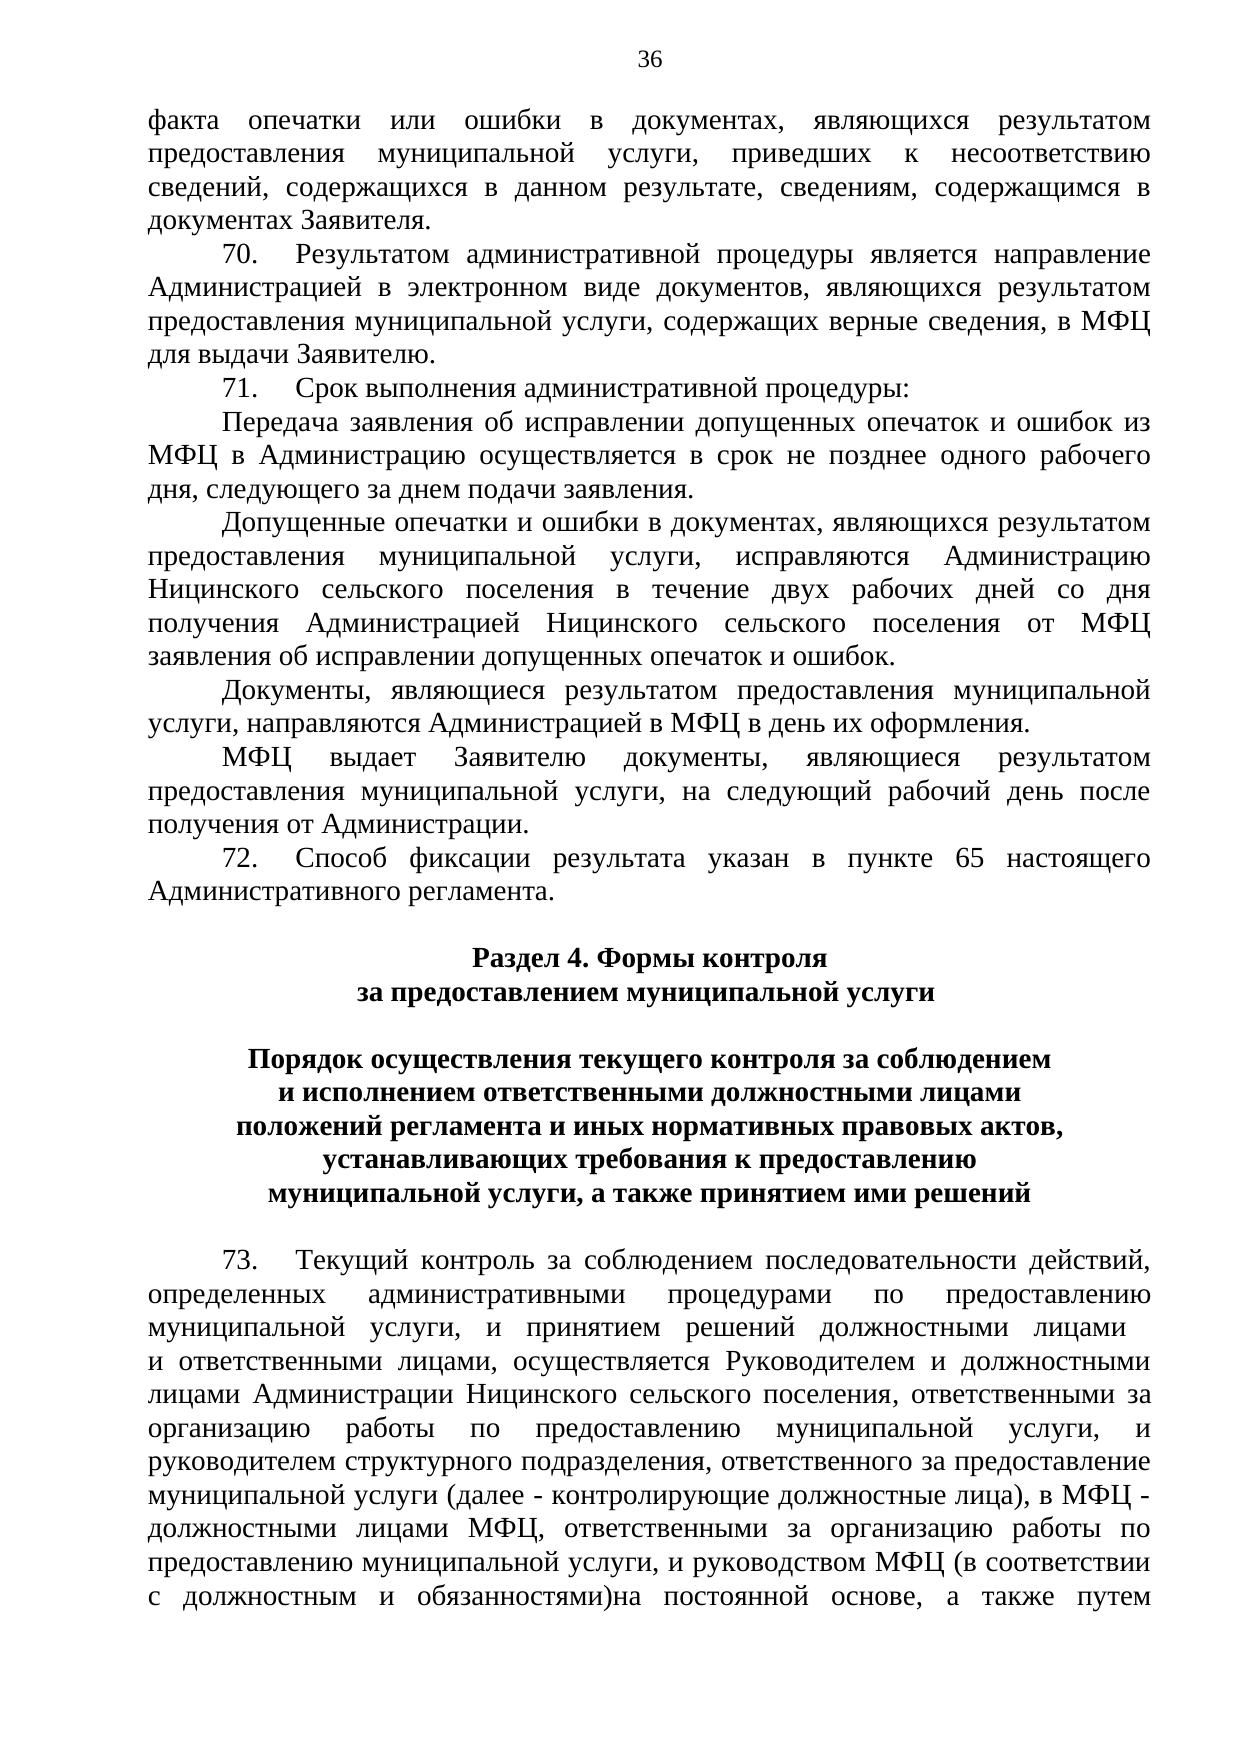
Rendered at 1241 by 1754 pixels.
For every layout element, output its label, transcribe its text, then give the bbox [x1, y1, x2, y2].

list Результатом административной процедуры является направление Администрацией в электронном виде документов, являющихся результатом предоставления муниципальной услуги, содержащих верные сведения, в МФЦ для выдачи Заявителю. [148, 236, 1152, 370]
list факта опечатки или ошибки в документах, являющихся результатом предоставления муниципальной услуги, приведших к несоответствию сведений, содержащихся в данном результате, сведениям, содержащимся в документах Заявителя. [148, 102, 1152, 236]
title положений регламента и иных нормативных правовых актов, [148, 1108, 1152, 1142]
title и исполнением ответственными должностными лицами [148, 1074, 1152, 1108]
title за предоставлением муниципальной услуги [148, 974, 1152, 1007]
title Раздел 4. Формы контроля [148, 940, 1152, 974]
list Текущий контроль за соблюдением последовательности действий, определенных административными процедурами по предоставлению муниципальной услуги, и принятием решений должностными лицами и ответственными лицами, осуществляется Руководителем и должностными лицами Администрации Ницинского сельского поселения, ответственными за организацию работы по предоставлению муниципальной услуги, и руководителем структурного подразделения, ответственного за предоставление муниципальной услуги (далее - контролирующие должностные лица), в МФЦ - должностными лицами МФЦ, ответственными за организацию работы по предоставлению муниципальной услуги, и руководством МФЦ (в соответствии с должностным и обязанностями)на постоянной основе, а также путем [148, 1242, 1152, 1611]
list Срок выполнения административной процедуры: [148, 370, 1152, 404]
text Документы, являющиеся результатом предоставления муниципальной услуги, направляются Администрацией в МФЦ в день их оформления. [148, 672, 1152, 739]
text МФЦ выдает Заявителю документы, являющиеся результатом предоставления муниципальной услуги, на следующий рабочий день после получения от Администрации. [148, 739, 1152, 840]
title устанавливающих требования к предоставлению [148, 1142, 1152, 1175]
title Порядок осуществления текущего контроля за соблюдением [148, 1041, 1152, 1074]
text Допущенные опечатки и ошибки в документах, являющихся результатом предоставления муниципальной услуги, исправляются Администрацию Ницинского сельского поселения в течение двух рабочих дней со дня получения Администрацией Ницинского сельского поселения от МФЦ заявления об исправлении допущенных опечаток и ошибок. [148, 504, 1152, 672]
text Передача заявления об исправлении допущенных опечаток и ошибок из МФЦ в Администрацию осуществляется в срок не позднее одного рабочего дня, следующего за днем подачи заявления. [148, 404, 1152, 504]
list Способ фиксации результата указан в пункте 65 настоящего Административного регламента. [148, 840, 1152, 907]
title муниципальной услуги, а также принятием ими решений [148, 1175, 1152, 1209]
